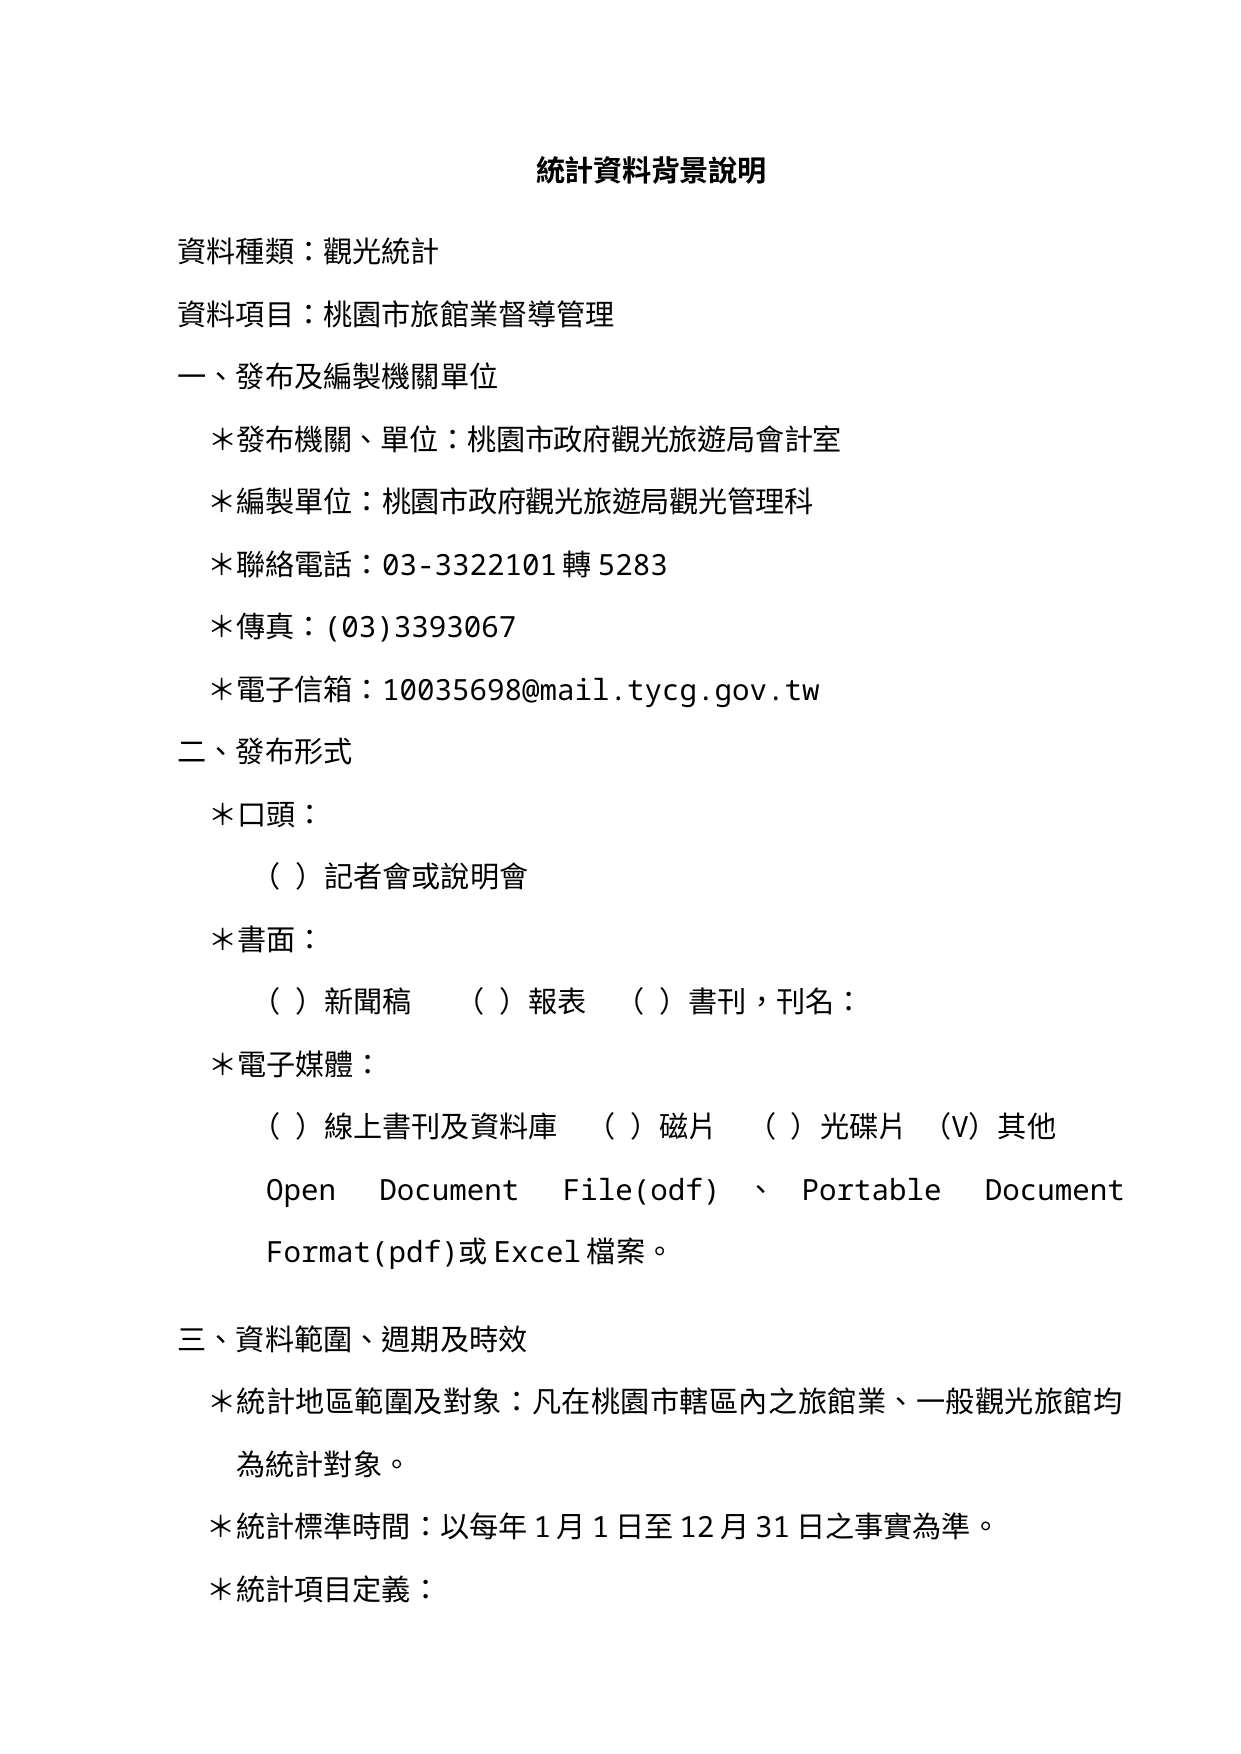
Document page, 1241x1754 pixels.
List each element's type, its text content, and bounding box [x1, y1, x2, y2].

text （ ）線上書刊及資料庫 （ ）磁片 （ ）光碟片 （V）其他 [251, 1083, 1159, 1146]
text （ ）記者會或說明會 [177, 833, 1125, 896]
text 一、發布及編製機關單位 [177, 333, 1125, 396]
text ＊傳真：(03)3393067 [207, 583, 1125, 646]
text 資料種類：觀光統計 [177, 208, 1125, 271]
text ＊聯絡電話：03-3322101轉5283 [207, 521, 1125, 583]
text ＊電子媒體： [208, 1021, 1125, 1083]
text 資料項目：桃園市旅館業督導管理 [177, 271, 1125, 333]
text ＊發布機關、單位：桃園市政府觀光旅遊局會計室 [208, 396, 1125, 458]
text ＊口頭： [208, 771, 1125, 833]
text ＊統計標準時間：以每年1月1日至12月31日之事實為準。 [188, 1483, 1071, 1546]
text ＊電子信箱：10035698@mail.tycg.gov.tw [207, 646, 1125, 708]
text ＊統計項目定義： [188, 1546, 1125, 1608]
text 二、發布形式 [177, 708, 1125, 771]
text ＊編製單位：桃園市政府觀光旅遊局觀光管理科 [207, 458, 1125, 521]
text （ ）新聞稿 （ ）報表 （ ）書刊，刊名： [208, 958, 1125, 1021]
text Open Document File(odf)、Portable Document Format(pdf)或Excel檔案。 [266, 1146, 1125, 1271]
text 三、資料範圍、週期及時效 [177, 1296, 1125, 1358]
text ＊統計地區範圍及對象：凡在桃園市轄區內之旅館業、一般觀光旅館均為統計對象。 [207, 1358, 1125, 1483]
text ＊書面： [208, 896, 1125, 958]
text 統計資料背景說明 [177, 127, 1125, 189]
